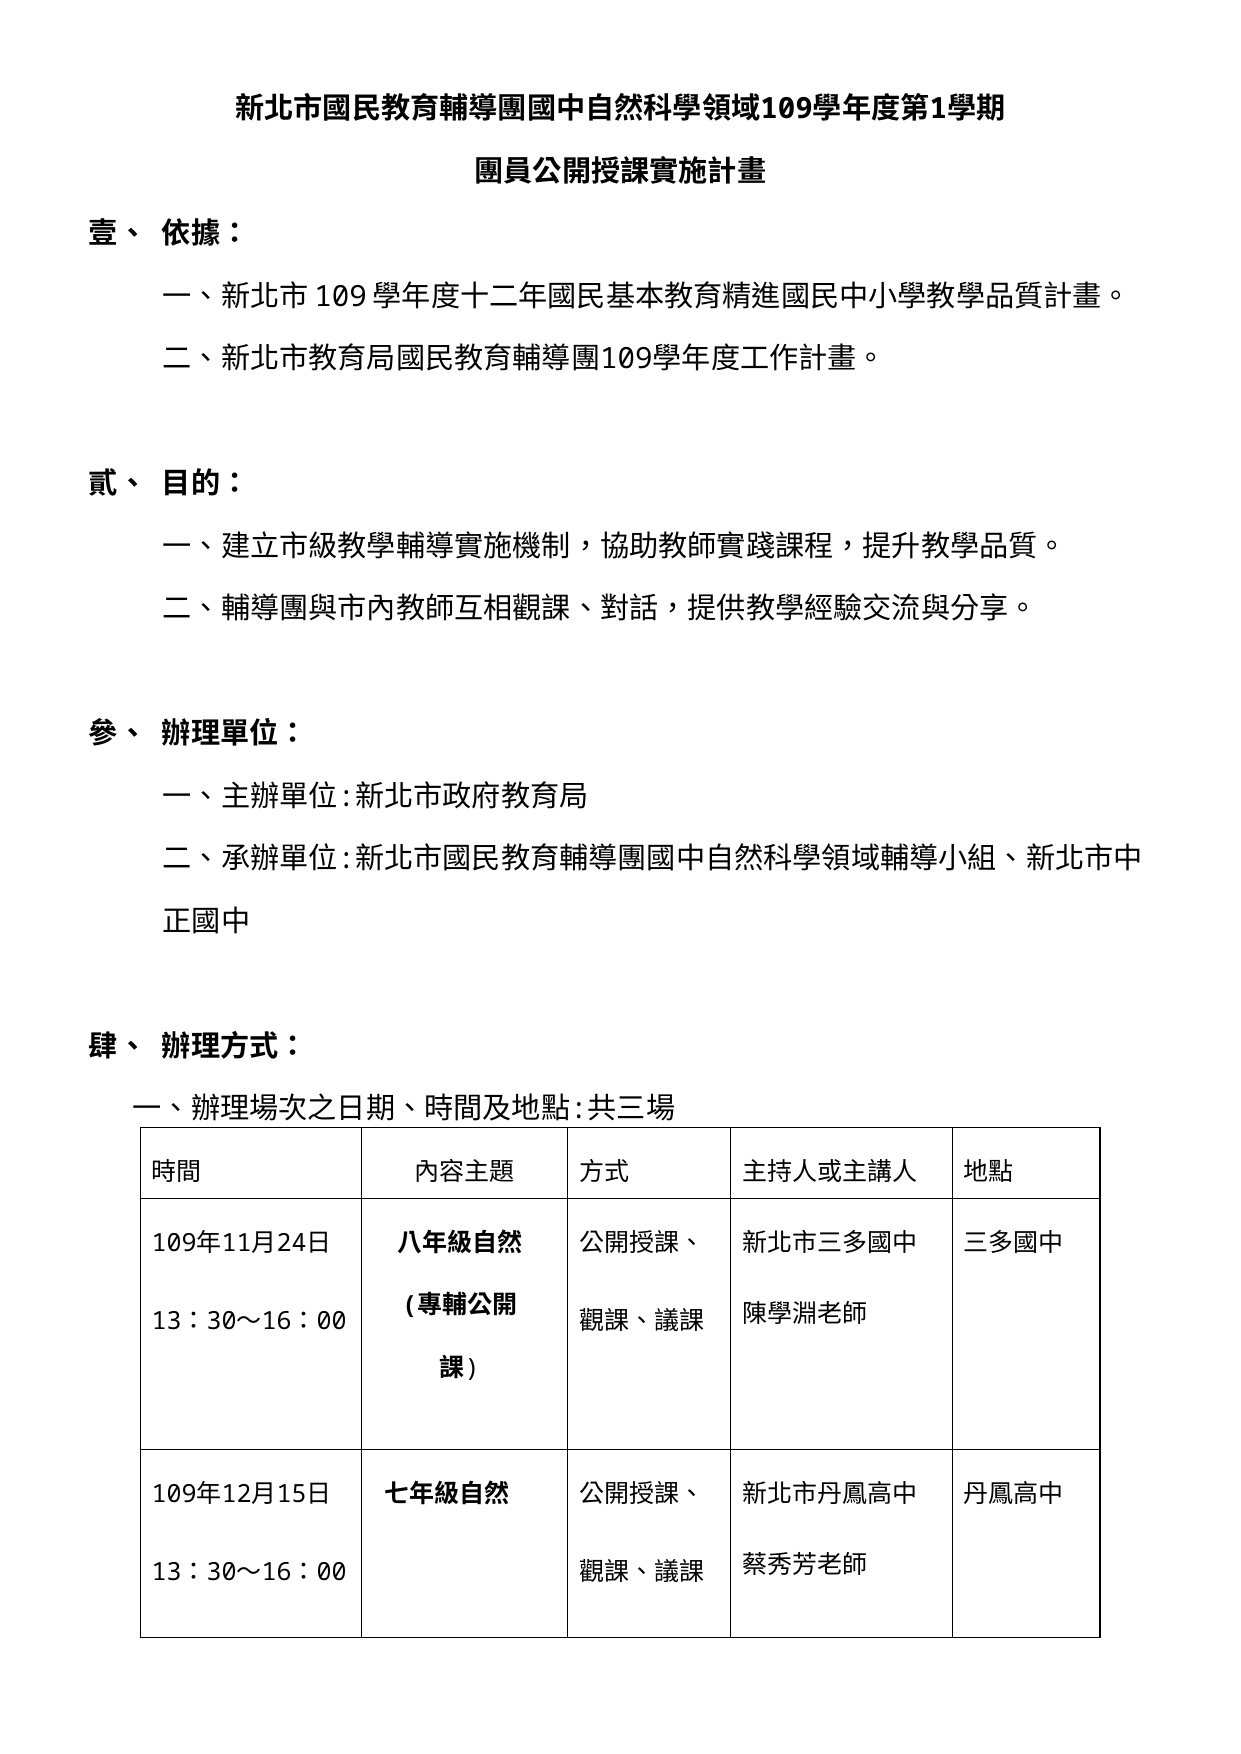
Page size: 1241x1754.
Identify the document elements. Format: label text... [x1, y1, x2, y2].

table_header 七年級自然 [373, 1450, 520, 1575]
text 一、新北市109學年度十二年國民基本教育精進國民中小學教學品質計畫。 [89, 252, 1152, 314]
text 團員公開授課實施計畫 [89, 127, 1152, 189]
table_header 主持人或主講人 [731, 1128, 952, 1198]
text 二、承辦單位:新北市國民教育輔導團國中自然科學領域輔導小組、新北市中正國中 [162, 814, 1152, 939]
text 參、 辦理單位： [89, 689, 1152, 752]
text 新北市國民教育輔導團國中自然科學領域109學年度第1學期 [89, 64, 1152, 127]
text 二、新北市教育局國民教育輔導團109學年度工作計畫。 [89, 314, 1152, 377]
table_cell 丹鳳高中 [953, 1450, 1099, 1637]
table_cell 新北市丹鳳高中 蔡秀芳老師 [731, 1450, 952, 1637]
table_header 時間 [141, 1128, 361, 1198]
table_header 內容主題 [362, 1128, 567, 1198]
table_header 方式 [568, 1128, 730, 1198]
text 一、主辦單位:新北市政府教育局 [89, 752, 1152, 814]
text 一、建立市級教學輔導實施機制，協助教師實踐課程，提升教學品質。 [89, 502, 1152, 564]
table_cell 三多國中 [953, 1199, 1099, 1449]
table_cell 109年11月24日13：30～16：00 [141, 1199, 361, 1449]
table_cell 公開授課、觀課、議課 [568, 1199, 730, 1449]
text 二、輔導團與市內教師互相觀課、對話，提供教學經驗交流與分享。 [89, 564, 1152, 627]
text 一、辦理場次之日期、時間及地點:共三場 [89, 1064, 1152, 1127]
table_cell [362, 1450, 567, 1637]
table_header 地點 [953, 1128, 1099, 1198]
table_cell 公開授課、觀課、議課 [568, 1450, 730, 1637]
text 壹、 依據： [89, 189, 1152, 252]
table_cell 新北市三多國中 陳學淵老師 [731, 1199, 952, 1449]
table_cell 109年12月15日13：30～16：00 [141, 1450, 361, 1637]
text 貳、 目的： [89, 439, 1152, 502]
text 肆、 辦理方式： [89, 1002, 1152, 1064]
table_header 八年級自然 (專輔公開課) [373, 1199, 546, 1386]
table_cell [362, 1199, 567, 1449]
